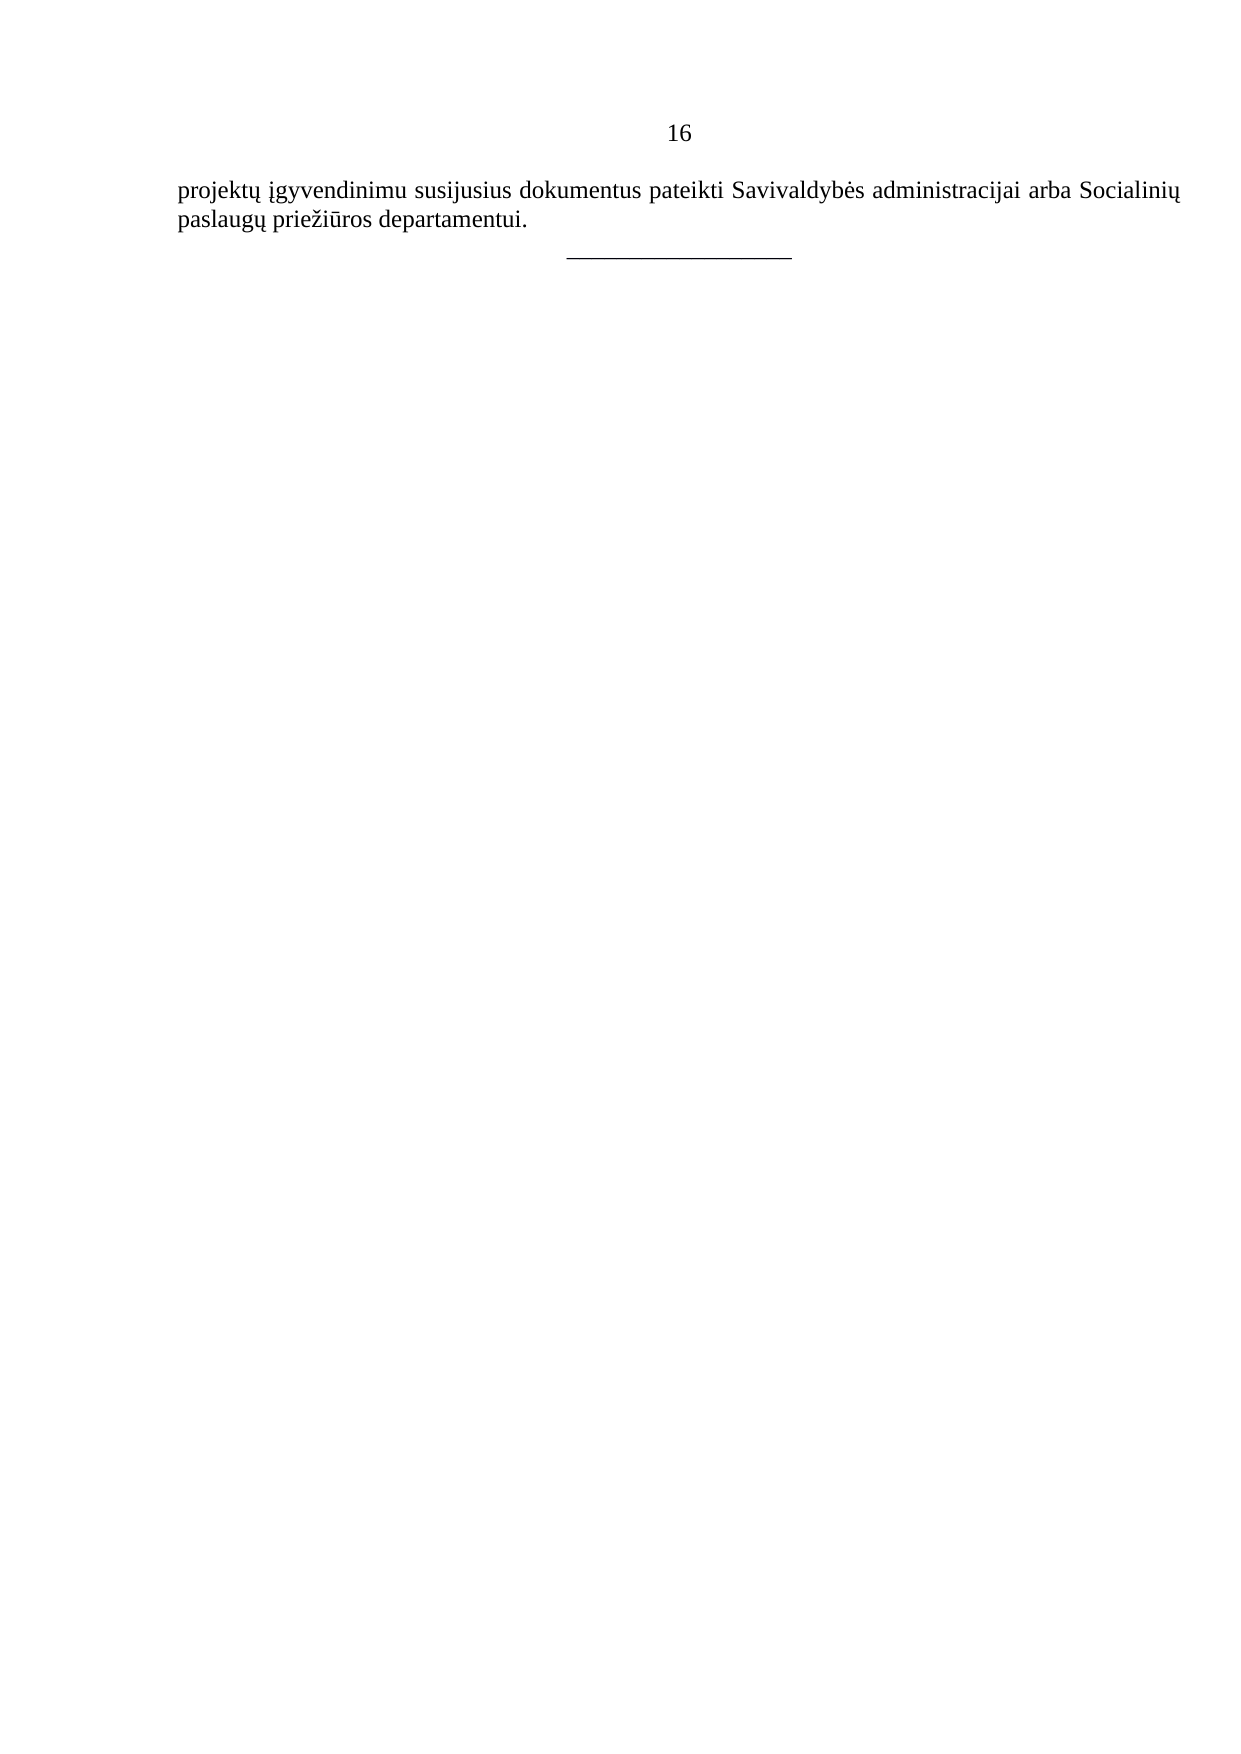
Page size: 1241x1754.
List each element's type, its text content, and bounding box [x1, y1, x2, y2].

text projektų įgyvendinimu susijusius dokumentus pateikti Savivaldybės administracijai arba Socialinių paslaugų priežiūros departamentui. [177, 176, 1181, 233]
text __________________ [177, 233, 1181, 262]
